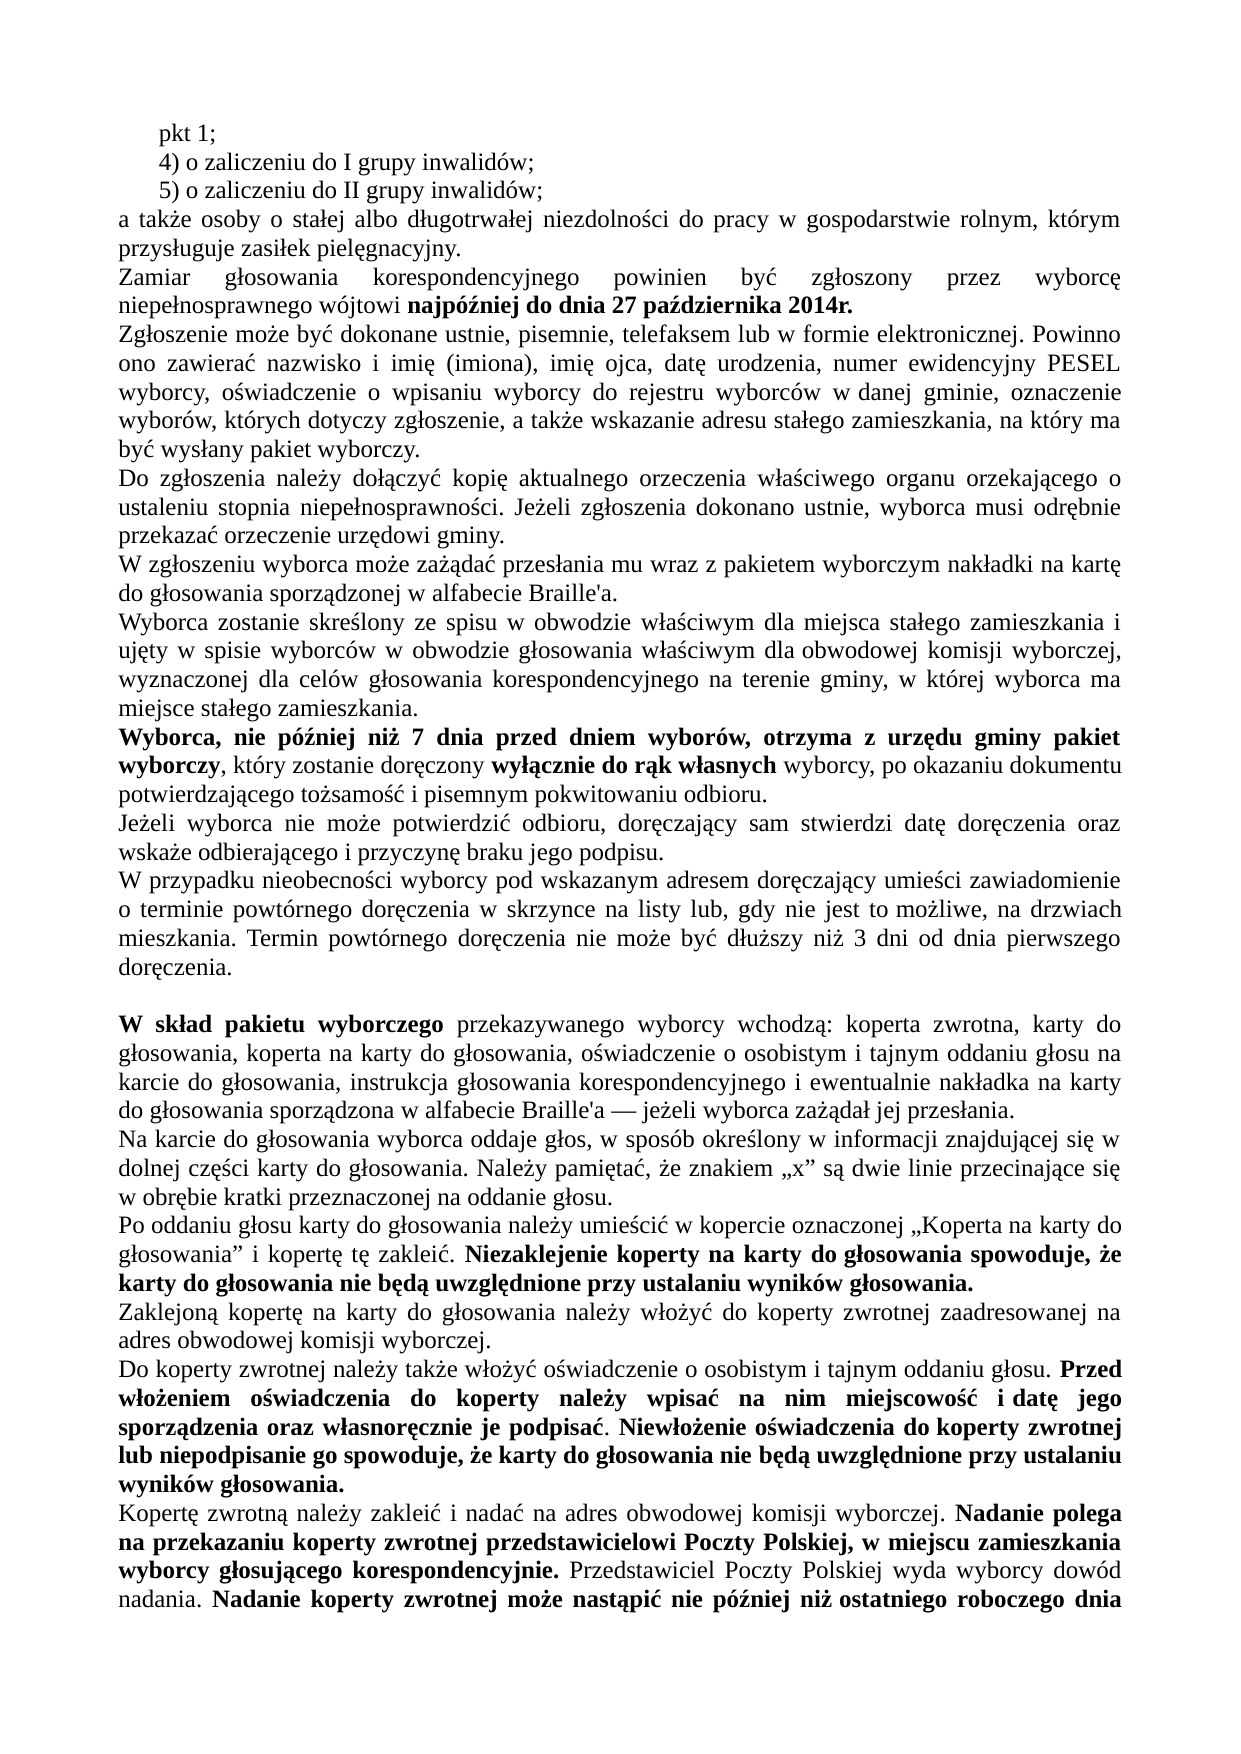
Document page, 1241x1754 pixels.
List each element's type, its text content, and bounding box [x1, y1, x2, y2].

text W przypadku nieobecności wyborcy pod wskazanym adresem doręczający umieści zawiadomienie o terminie powtórnego doręczenia w skrzynce na listy lub, gdy nie jest to możliwe, na drzwiach mieszkania. Termin powtórnego doręczenia nie może być dłuższy niż 3 dni od dnia pierwszego doręczenia. [118, 866, 1122, 981]
text a także osoby о stałej albo długotrwałej niezdolności do pracy w gospodarstwie rolnym, którym przysługuje zasiłek pielęgnacyjny. [118, 204, 1122, 262]
text pkt 1; [158, 118, 1122, 147]
text Do koperty zwrotnej należy także włożyć oświadczenie o osobistym i tajnym oddaniu głosu. Przed włożeniem oświadczenia do koperty należy wpisać na nim miejscowość i datę jego sporządzenia oraz własnoręcznie je podpisać. Niewłożenie oświadczenia do koperty zwrotnej lub niepodpisanie go spowoduje, że karty do głosowania nie będą uwzględnione przy ustalaniu wyników głosowania. [118, 1354, 1122, 1498]
text Wyborca, nie później niż 7 dnia przed dniem wyborów, otrzyma z urzędu gminy pakiet wyborczy, który zostanie doręczony wyłącznie do rąk własnych wyborcy, po okazaniu dokumentu potwierdzającego tożsamość i pisemnym pokwitowaniu odbioru. [118, 722, 1122, 808]
text Po oddaniu głosu karty do głosowania należy umieścić w kopercie oznaczonej „Koperta na karty do głosowania” i kopertę tę zakleić. Niezaklejenie koperty na karty do głosowania spowoduje, że karty do głosowania nie będą uwzględnione przy ustalaniu wyników głosowania. [118, 1211, 1122, 1297]
text Na karcie do głosowania wyborca oddaje głos, w sposób określony w informacji znajdującej się w dolnej części karty do głosowania. Należy pamiętać, że znakiem „x” są dwie linie przecinające się w obrębie kratki przeznaczonej na oddanie głosu. [118, 1124, 1122, 1211]
text W skład pakietu wyborczego przekazywanego wyborcy wchodzą: koperta zwrotna, karty do głosowania, koperta na karty do głosowania, oświadczenie o osobistym i tajnym oddaniu głosu na karcie do głosowania, instrukcja głosowania korespondencyjnego i ewentualnie nakładka na karty do głosowania sporządzona w alfabecie Braille'a — jeżeli wyborca zażądał jej przesłania. [118, 1009, 1122, 1124]
text 5) o zaliczeniu do II grupy inwalidów; [158, 176, 1122, 204]
text 4) o zaliczeniu do I gruру inwalidów; [158, 147, 1122, 176]
text Do zgłoszenia należy dołączyć kopię aktualnego orzeczenia właściwego organu orzekającego o ustaleniu stopnia niepełnosprawności. Jeżeli zgłoszenia dokonano ustnie, wyborca musi odrębnie przekazać orzeczenie urzędowi gminy. [118, 463, 1122, 549]
text Jeżeli wyborca nie może potwierdzić odbioru, doręczający sam stwierdzi datę doręczenia oraz wskaże odbierającego i przyczynę braku jego podpisu. [118, 808, 1122, 866]
text Wyborca zostanie skreślony ze spisu w obwodzie właściwym dla miejsca stałego zamieszkania i ujęty w spisie wyborców w obwodzie głosowania właściwym dla obwodowej komisji wyborczej, wyznaczonej dla celów głosowania korespondencyjnego na terenie gminy, w której wyborca ma miejsce stałego zamieszkania. [118, 607, 1122, 722]
text Zgłoszenie może być dokonane ustnie, pisemnie, telefaksem lub w formie elektronicznej. Powinno ono zawierać nazwisko i imię (imiona), imię ojca, datę urodzenia, numer ewidencyjny PESEL wyborcy, oświadczenie o wpisaniu wyborcy do rejestru wyborców w danej gminie, oznaczenie wyborów, których dotyczy zgłoszenie, a także wskazanie adresu stałego zamieszkania, na który ma być wysłany pakiet wyborczy. [118, 319, 1122, 463]
text Kopertę zwrotną należy zakleić i nadać na adres obwodowej komisji wyborczej. Nadanie polega na przekazaniu koperty zwrotnej przedstawicielowi Poczty Polskiej, w miejscu zamieszkania wyborcy głosującego korespondencyjnie. Przedstawiciel Poczty Polskiej wyda wyborcy dowód nadania. Nadanie koperty zwrotnej może nastąpić nie później niż ostatniego roboczego dnia [118, 1498, 1122, 1613]
text Zamiar głosowania korespondencyjnego powinien być zgłoszony przez wyborcę niepełnosprawnego wójtowi najpóźniej do dnia 27 października 2014r. [118, 262, 1122, 319]
text W zgłoszeniu wyborca może zażądać przesłania mu wraz z pakietem wyborczym nakładki na kartę do głosowania sporządzonej w alfabecie Braille'a. [118, 549, 1122, 607]
text Zaklejoną kopertę na karty do głosowania należy włożyć do koperty zwrotnej zaadresowanej na adres obwodowej komisji wyborczej. [118, 1297, 1122, 1354]
